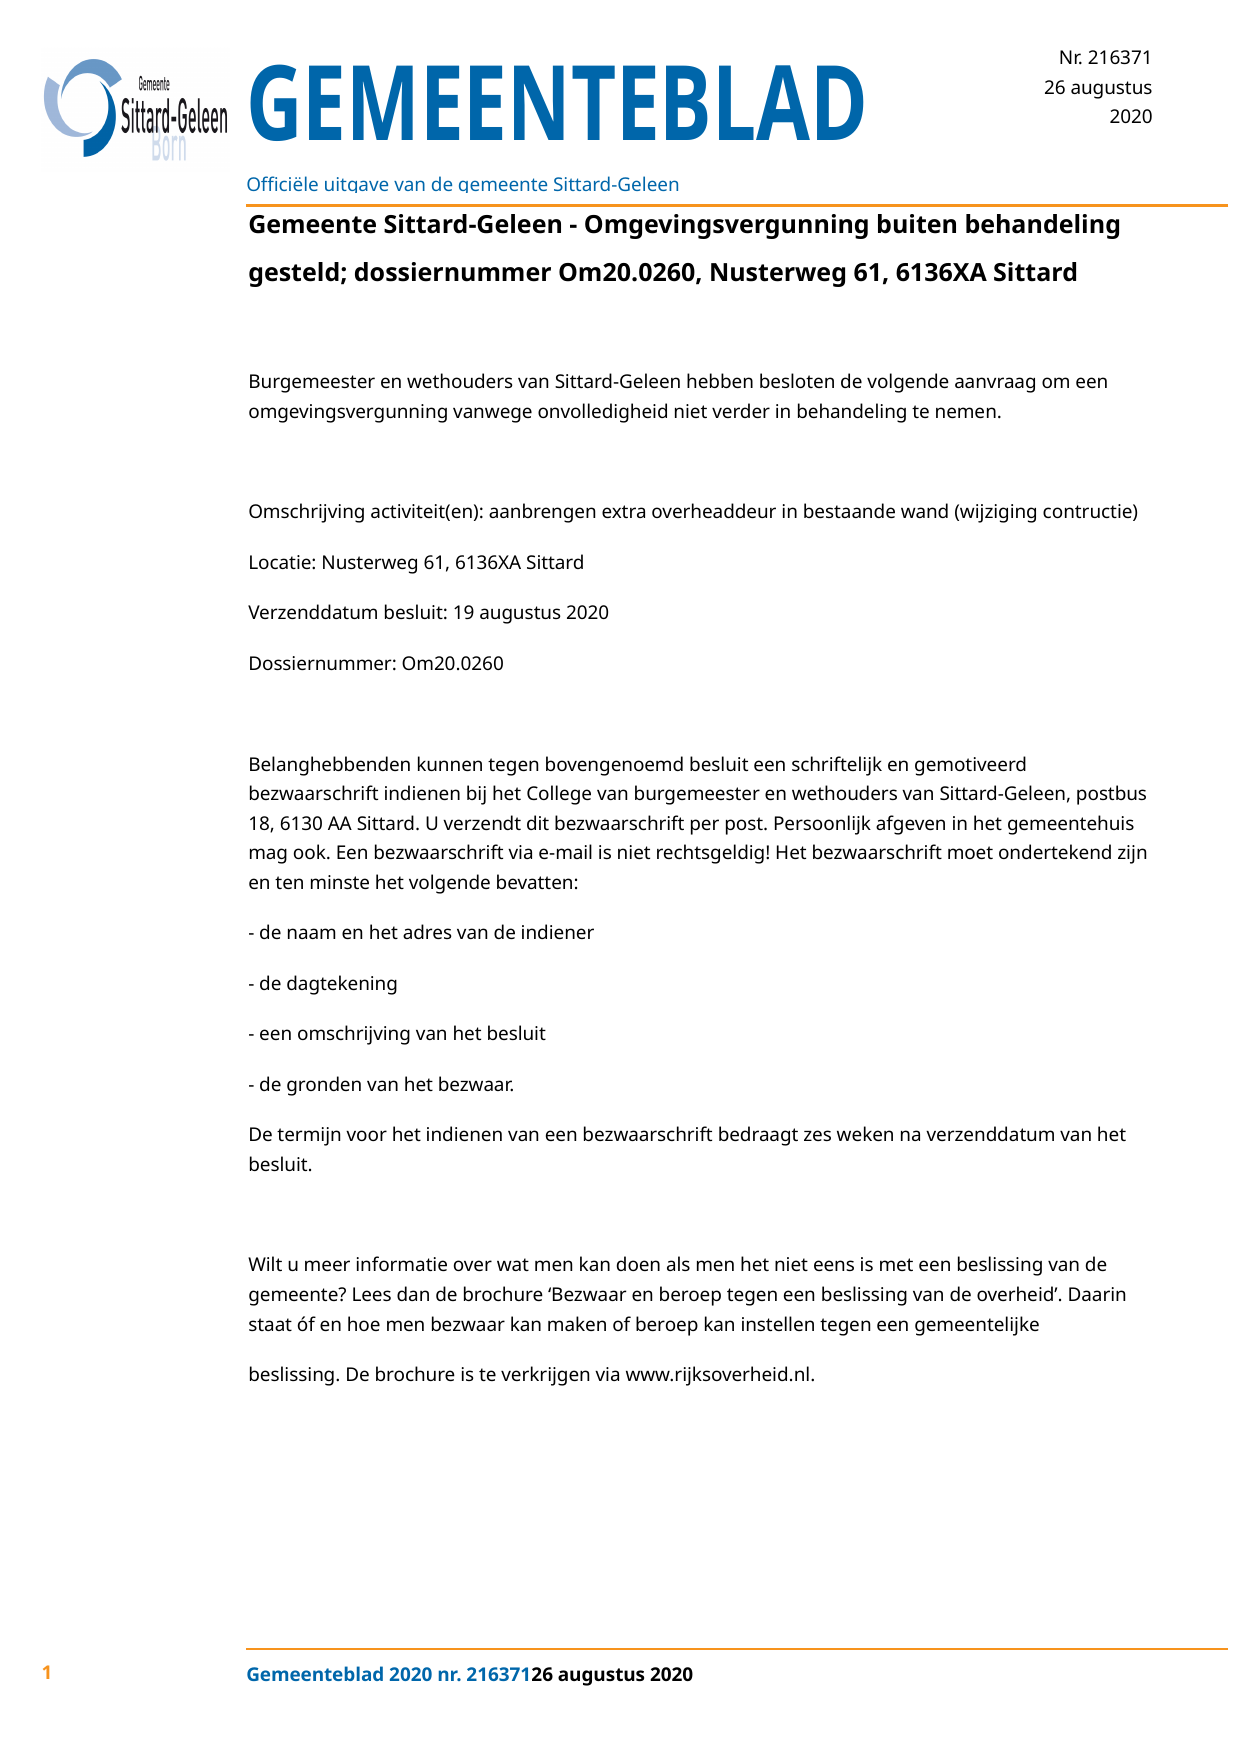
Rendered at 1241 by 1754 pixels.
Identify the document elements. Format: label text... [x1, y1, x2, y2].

text Gemeente Sittard-Geleen - Omgevingsvergunning buiten behandeling gesteld; dossiernummer Om20.0260, Nusterweg 61, 6136XA Sittard [248, 207, 1152, 288]
text - een omschrijving van het besluit [248, 1020, 1152, 1046]
text Wilt u meer informatie over wat men kan doen als men het niet eens is met een beslissing van de gemeente? Lees dan de brochure ‘Bezwaar en beroep tegen een beslissing van de overheid’. Daarin staat óf en hoe men bezwaar kan maken of beroep kan instellen tegen een gemeentelijke [248, 1252, 1152, 1337]
text Dossiernummer: Om20.0260 [248, 650, 1152, 676]
text Belanghebbenden kunnen tegen bovengenoemd besluit een schriftelijk en gemotiveerd bezwaarschrift indienen bij het College van burgemeester en wethouders van Sittard-Geleen, postbus 18, 6130 AA Sittard. U verzendt dit bezwaarschrift per post. Persoonlijk afgeven in het gemeentehuis mag ook. Een bezwaarschrift via e-mail is niet rechtsgeldig! Het bezwaarschrift moet ondertekend zijn en ten minste het volgende bevatten: [248, 751, 1152, 895]
text - de naam en het adres van de indiener [248, 919, 1152, 945]
picture [41, 47, 231, 172]
text - de gronden van het bezwaar. [248, 1071, 1152, 1097]
text Locatie: Nusterweg 61, 6136XA Sittard [248, 549, 1152, 575]
text - de dagtekening [248, 970, 1152, 996]
text beslissing. De brochure is te verkrijgen via www.rijksoverheid.nl. [248, 1361, 1152, 1387]
text Omschrijving activiteit(en): aanbrengen extra overheaddeur in bestaande wand (wijziging contructie) [248, 499, 1152, 524]
text De termijn voor het indienen van een bezwaarschrift bedraagt zes weken na verzenddatum van het besluit. [248, 1121, 1152, 1177]
text Burgemeester en wethouders van Sittard-Geleen hebben besloten de volgende aanvraag om een omgevingsvergunning vanwege onvolledigheid niet verder in behandeling te nemen. [248, 368, 1152, 424]
text Verzenddatum besluit: 19 augustus 2020 [248, 599, 1152, 625]
